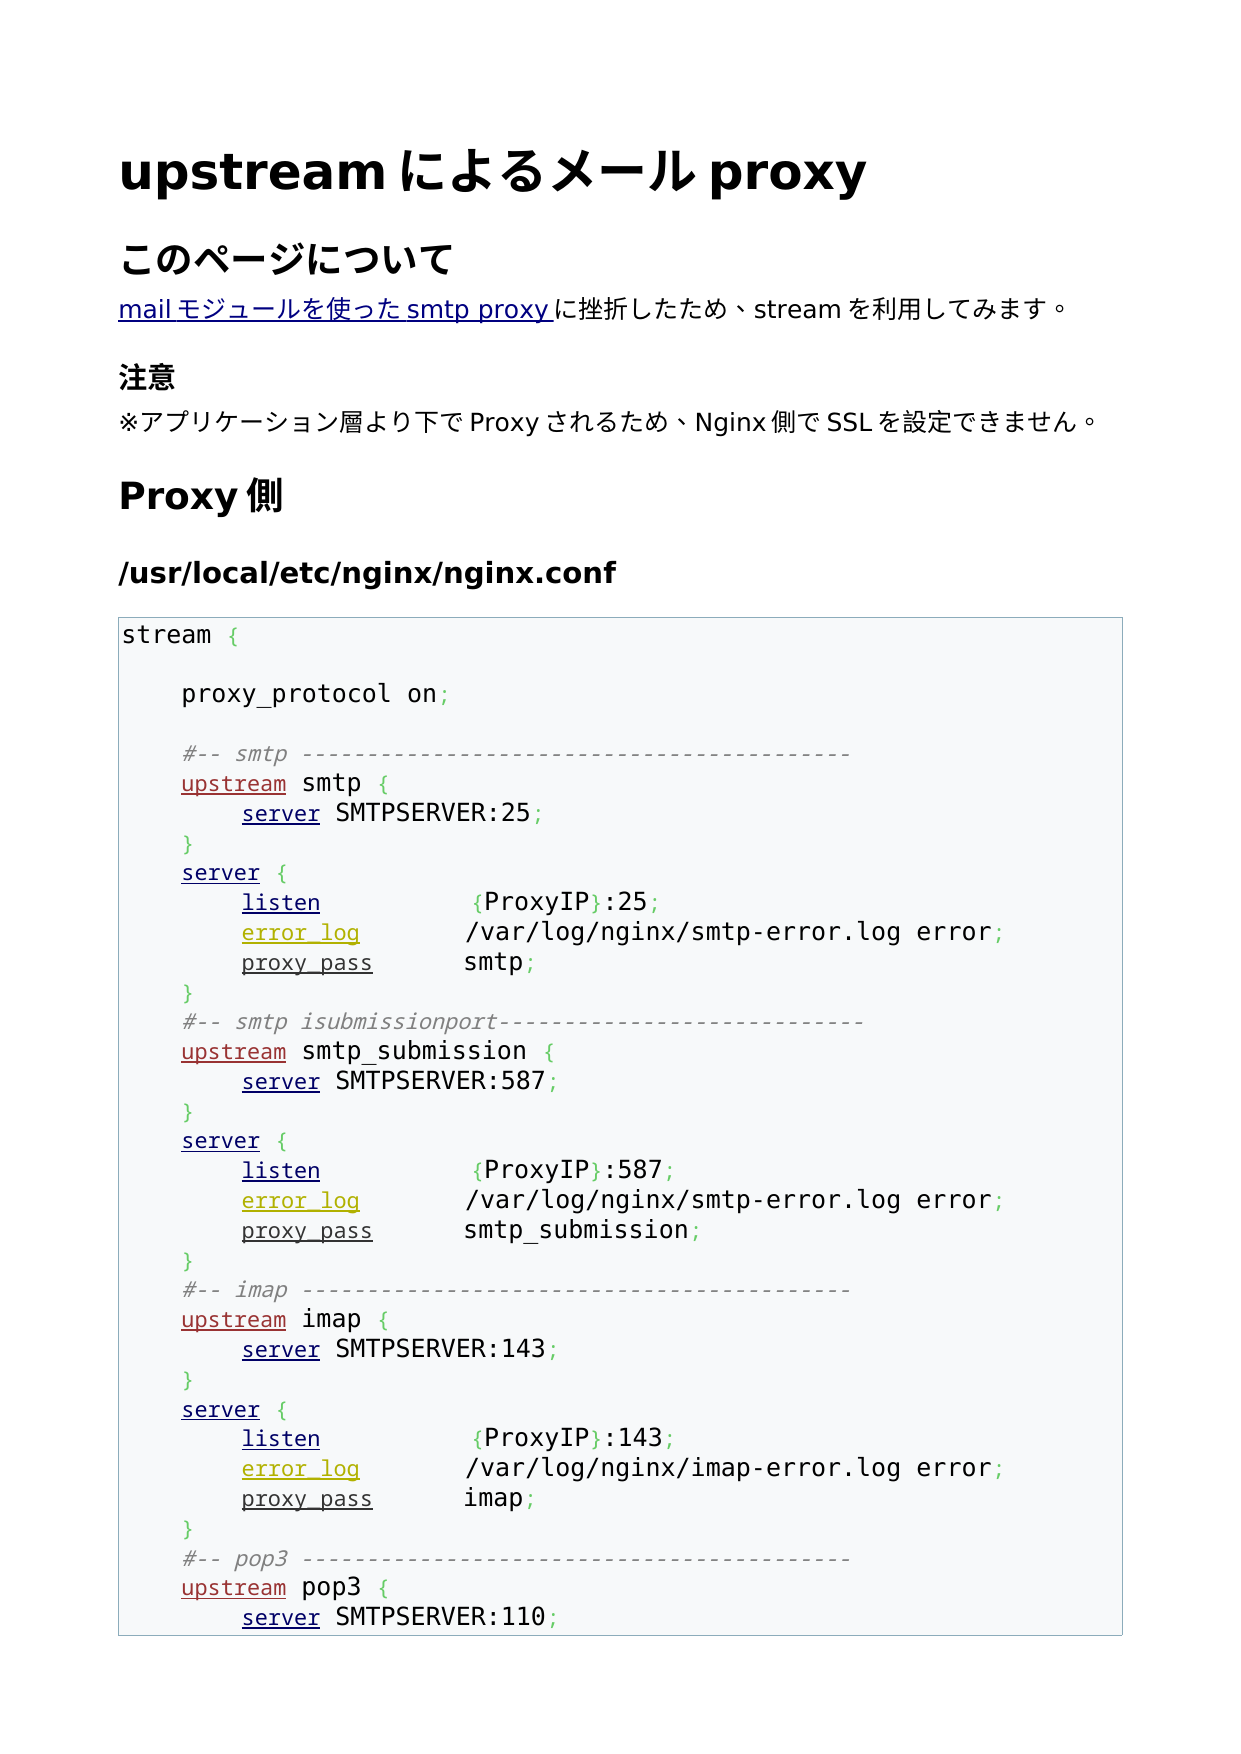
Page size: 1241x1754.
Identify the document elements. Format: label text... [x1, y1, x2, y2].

text ※アプリケーション層より下でProxyされるため、Nginx側でSSLを設定できません。 [118, 408, 1122, 437]
subtitle 注意 [118, 362, 1122, 396]
text mailモジュールを使ったsmtp proxyに挫折したため、streamを利用してみます。 [118, 295, 1122, 324]
subtitle Proxy側 [118, 475, 1122, 518]
subtitle /usr/local/etc/nginx/nginx.conf [118, 556, 1122, 590]
table_header stream { proxy_protocol on; #-- smtp ------------------------------------------ upstream smtp { server SMTPSERVER:25; } server { listen {ProxyIP}:25; error_log /var/log/nginx/smtp-error.log error; proxy_pass smtp; } #-- smtp isubmissionport---------------------------- upstream smtp_submission { server SMTPSERVER:587; } server { listen {ProxyIP}:587; error_log /var/log/nginx/smtp-error.log error; proxy_pass smtp_submission; } #-- imap ------------------------------------------ upstream imap { server SMTPSERVER:143; } server { listen {ProxyIP}:143; error_log /var/log/nginx/imap-error.log error; proxy_pass imap; } #-- pop3 ------------------------------------------ upstream pop3 { server SMTPSERVER:110; [119, 618, 1122, 1635]
subtitle このページについて [118, 239, 1122, 282]
subtitle upstreamによるメールproxy [118, 143, 1122, 201]
